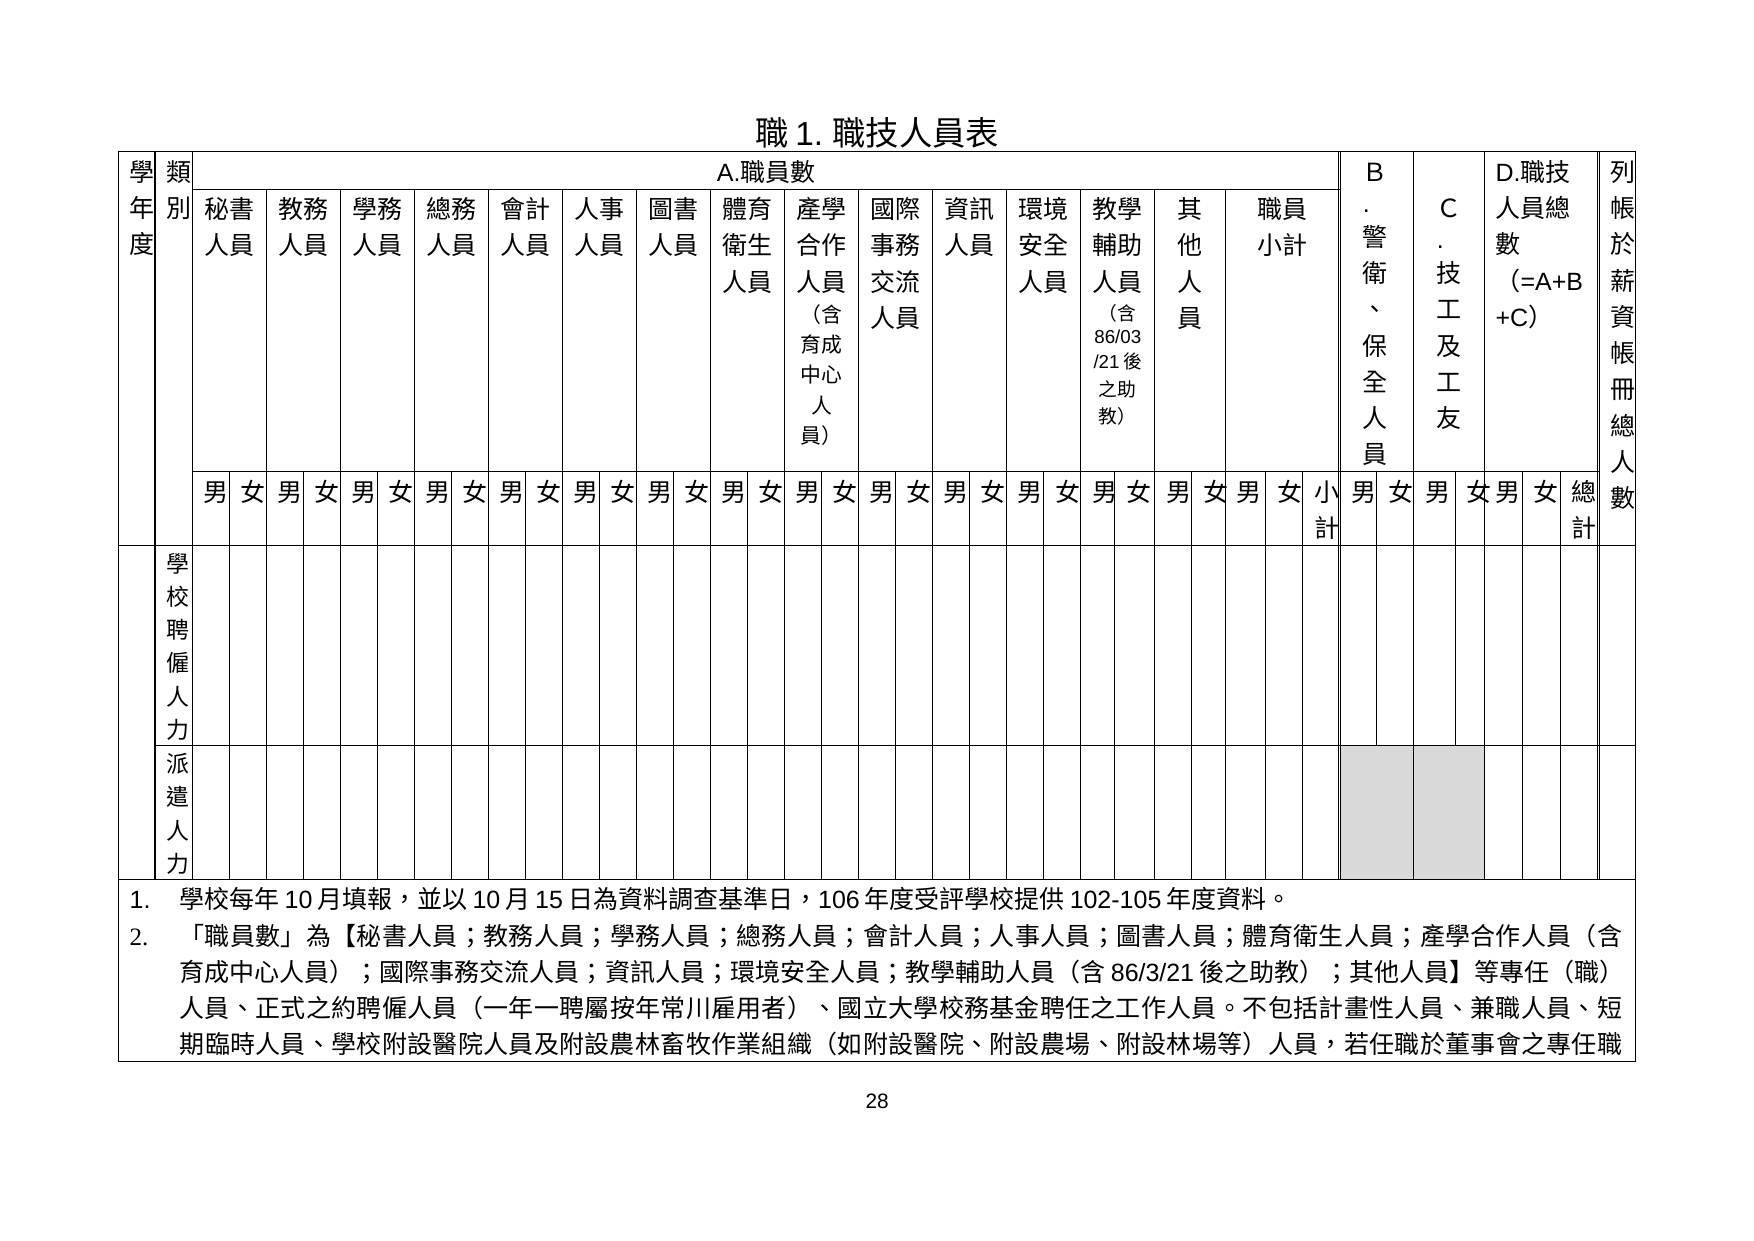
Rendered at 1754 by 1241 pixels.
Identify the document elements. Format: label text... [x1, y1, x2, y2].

table_cell [1600, 546, 1635, 745]
table_cell 女 [378, 472, 414, 544]
table_cell 男 [1485, 472, 1522, 544]
table_cell [1266, 546, 1302, 745]
table_cell 女 [1266, 472, 1302, 544]
table_cell [896, 746, 932, 879]
table_cell 女 [304, 472, 340, 544]
table_cell 女 [1044, 472, 1080, 544]
table_cell [415, 746, 451, 879]
table_cell [193, 546, 229, 745]
table_header Ｃ.技工及工友 [1414, 152, 1484, 471]
table_cell [859, 546, 895, 745]
table_cell [267, 746, 303, 879]
table_cell [970, 546, 1006, 745]
table_cell [1044, 746, 1080, 879]
table_cell [674, 546, 710, 745]
table_cell 女 [896, 472, 932, 544]
table_cell 教務人員 [267, 190, 340, 471]
table_cell [1377, 546, 1413, 745]
table_cell [341, 746, 377, 879]
table_cell [415, 546, 451, 745]
table_cell [1007, 546, 1043, 745]
table_cell [1155, 746, 1191, 879]
table_cell [1341, 746, 1413, 879]
table_cell [526, 546, 562, 745]
table_cell 女 [1115, 472, 1154, 544]
table_cell 男 [489, 472, 525, 544]
table_cell [1115, 546, 1154, 745]
table_cell 男 [785, 472, 821, 544]
table_cell [489, 746, 525, 879]
table_cell [267, 546, 303, 745]
table_cell 女 [452, 472, 488, 544]
table_cell [563, 546, 599, 745]
table_cell 女 [674, 472, 710, 544]
table_header 學年度 [119, 152, 154, 544]
table_cell [1485, 546, 1522, 745]
table_cell 女 [1456, 472, 1484, 544]
table_cell 女 [230, 472, 266, 544]
table_cell 教學輔助人員（含86/03/21後之助教） [1081, 190, 1154, 471]
table_cell 總務人員 [415, 190, 488, 471]
table_cell [785, 746, 821, 879]
table_cell [119, 546, 154, 879]
table_cell [1561, 746, 1597, 879]
table_cell [1081, 546, 1114, 745]
table_cell [304, 546, 340, 745]
table_cell [563, 746, 599, 879]
table_cell [637, 546, 673, 745]
table_cell 女 [1192, 472, 1225, 544]
table_cell [637, 746, 673, 879]
table_cell 男 [933, 472, 969, 544]
table_cell [600, 746, 636, 879]
table_cell 女 [822, 472, 858, 544]
table_cell [230, 746, 266, 879]
table_cell 男 [1414, 472, 1455, 544]
table_cell 男 [1226, 472, 1265, 544]
table_cell [785, 546, 821, 745]
table_cell 國際事務交流人員 [859, 190, 932, 471]
table_cell [1226, 746, 1265, 879]
table_cell [1192, 546, 1225, 745]
table_cell [1561, 546, 1597, 745]
table_cell [1303, 546, 1338, 745]
table_cell [489, 546, 525, 745]
table_cell 男 [711, 472, 747, 544]
table_cell 男 [267, 472, 303, 544]
table_cell [822, 746, 858, 879]
table_cell 派遣人力 [156, 746, 192, 879]
table_cell [1523, 546, 1560, 745]
table_cell [933, 746, 969, 879]
table_cell 職員 小計 [1226, 190, 1338, 471]
table_cell [970, 746, 1006, 879]
table_header 類別 [156, 152, 192, 544]
table_cell 其他人員 [1155, 190, 1225, 471]
table_cell [193, 746, 229, 879]
table_cell 男 [341, 472, 377, 544]
table_cell [748, 746, 784, 879]
table_cell 環境安全人員 [1007, 190, 1080, 471]
table_cell [1044, 546, 1080, 745]
table_cell 男 [637, 472, 673, 544]
table_cell 產學合作人員（含育成中心人員） [785, 190, 858, 471]
table_cell [1115, 746, 1154, 879]
table_cell 女 [526, 472, 562, 544]
table_cell 男 [193, 472, 229, 544]
table_cell [600, 546, 636, 745]
table_cell [1414, 546, 1455, 745]
table_cell [711, 546, 747, 745]
table_cell [230, 546, 266, 745]
table_cell 男 [415, 472, 451, 544]
table_cell [933, 546, 969, 745]
table_cell [1414, 746, 1484, 879]
table_cell [1266, 746, 1302, 879]
table_cell [711, 746, 747, 879]
table_cell [822, 546, 858, 745]
table_cell [1081, 746, 1114, 879]
table_cell [1485, 746, 1522, 879]
table_cell 女 [1474, 488, 1483, 496]
table_cell 女 [1523, 472, 1560, 544]
table_cell [452, 746, 488, 879]
table_cell [748, 546, 784, 745]
table_cell 會計人員 [489, 190, 562, 471]
table_header Ｂ.警衛、保全人員 [1341, 152, 1413, 471]
table_cell [896, 546, 932, 745]
table_cell [452, 546, 488, 745]
table_cell 資訊人員 [933, 190, 1006, 471]
table_cell [1155, 546, 1191, 745]
table_cell 學校聘僱人力 [156, 546, 192, 745]
table_cell [1600, 746, 1635, 879]
table_cell [859, 746, 895, 879]
table_cell [1226, 546, 1265, 745]
table_cell 總計 [1561, 472, 1597, 544]
table_cell 體育衛生人員 [711, 190, 784, 471]
table_cell 女 [970, 472, 1006, 544]
table_cell 男 [859, 472, 895, 544]
table_cell 男 [1155, 472, 1191, 544]
table_cell [1456, 546, 1484, 745]
table_cell [526, 746, 562, 879]
table_cell 小計 [1303, 472, 1338, 544]
table_cell [1523, 746, 1560, 879]
table_cell [1341, 546, 1376, 745]
text 職1. 職技人員表 [118, 89, 1636, 151]
table_cell [1192, 746, 1225, 879]
table_header D.職技人員總數（=A+B+C） [1485, 152, 1597, 471]
table_cell [674, 746, 710, 879]
table_cell 學校每年10月填報，並以10月15日為資料調查基準日，106年度受評學校提供102-105年度資料。 「職員數」為【秘書人員；教務人員；學務人員；總務人員；會計人員；人事人員；圖書人員；體育衛生人員；產學合作人員（含育成中心人員）；國際事務交流人員；資訊人員；環境安全人員；教學輔助人員（含86/3/21後之助教）；其他人員】等專任（職）人員、正式之約聘僱人員（一年一聘屬按年常川雇用者）、國立大學校務基金聘任之工作人員。不包括計畫性人員、兼職人員、短期臨時人員、學校附設醫院人員及附設農林畜牧作業組織（如附設醫院、附設農場、附設林場等）人員，若任職於董事會之專任職 [119, 880, 1635, 1061]
table_cell [304, 746, 340, 879]
table_cell 女 [1377, 472, 1413, 544]
table_cell 男 [1007, 472, 1043, 544]
table_cell 圖書人員 [637, 190, 710, 471]
table_cell 人事人員 [563, 190, 636, 471]
table_cell 秘書人員 [193, 190, 266, 471]
table_cell 男 [563, 472, 599, 544]
table_cell 男 [1081, 472, 1114, 544]
table_cell 男 [1341, 472, 1376, 544]
table_cell 女 [748, 472, 784, 544]
table_cell 女 [600, 472, 636, 544]
table_cell [1007, 746, 1043, 879]
table_cell [378, 546, 414, 745]
table_cell 學務人員 [341, 190, 414, 471]
table_cell [1303, 746, 1338, 879]
table_cell [378, 746, 414, 879]
table_header A.職員數 [193, 152, 1338, 188]
table_header 列帳於薪資帳冊總人數 [1600, 152, 1635, 544]
table_cell [341, 546, 377, 745]
